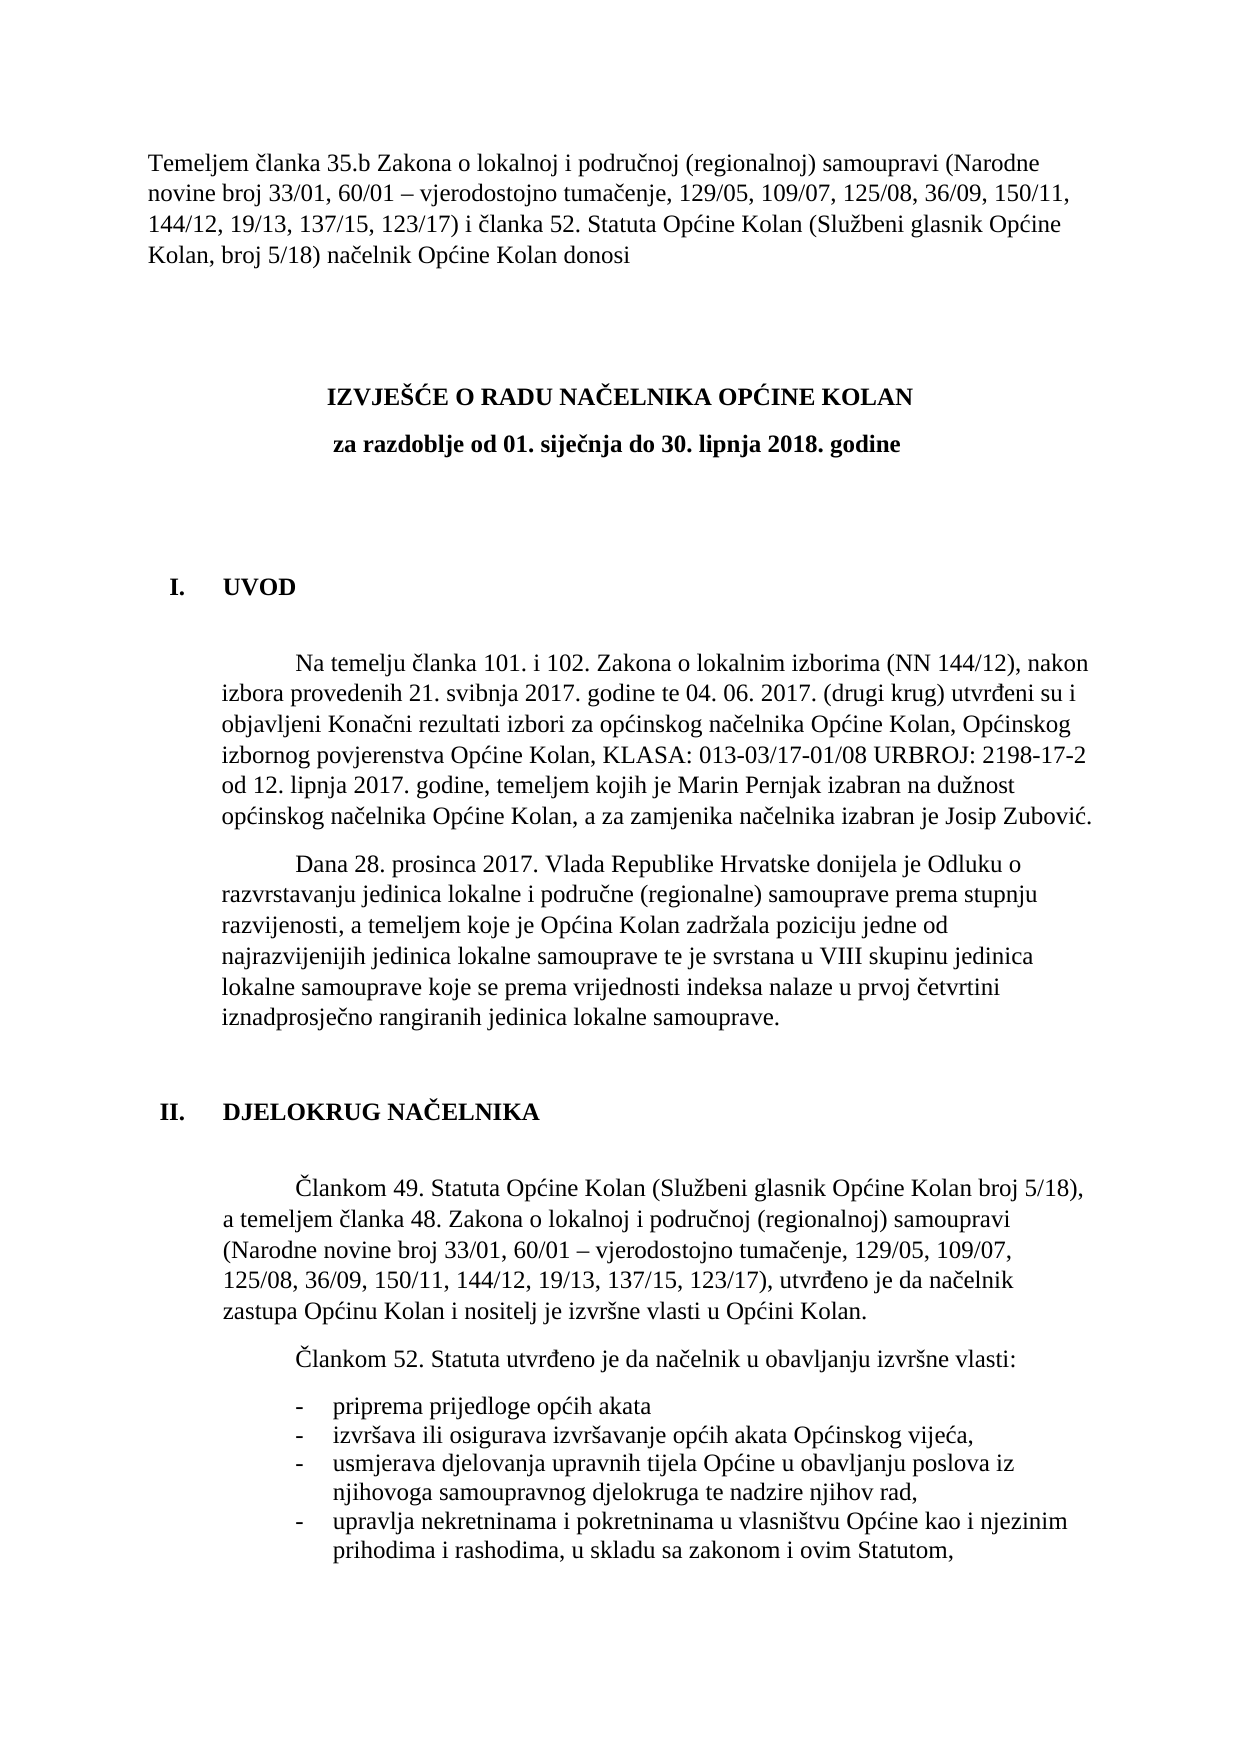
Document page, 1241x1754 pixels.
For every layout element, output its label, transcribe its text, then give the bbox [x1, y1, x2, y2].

text IZVJEŠĆE O RADU NAČELNIKA OPĆINE KOLAN [148, 382, 1093, 411]
text za razdoblje od 01. siječnja do 30. lipnja 2018. godine [148, 429, 1093, 458]
list priprema prijedloge općih akata [295, 1391, 1093, 1420]
text Člankom 49. Statuta Općine Kolan (Službeni glasnik Općine Kolan broj 5/18), a temeljem članka 48. Zakona o lokalnoj i područnoj (regionalnoj) samoupravi (Narodne novine broj 33/01, 60/01 – vjerodostojno tumačenje, 129/05, 109/07, 125/08, 36/09, 150/11, 144/12, 19/13, 137/15, 123/17), utvrđeno je da načelnik zastupa Općinu Kolan i nositelj je izvršne vlasti u Općini Kolan. [223, 1173, 1093, 1325]
list DJELOKRUG NAČELNIKA [185, 1097, 1093, 1126]
text Temeljem članka 35.b Zakona o lokalnoj i područnoj (regionalnoj) samoupravi (Narodne novine broj 33/01, 60/01 – vjerodostojno tumačenje, 129/05, 109/07, 125/08, 36/09, 150/11, 144/12, 19/13, 137/15, 123/17) i članka 52. Statuta Općine Kolan (Službeni glasnik Općine Kolan, broj 5/18) načelnik Općine Kolan donosi [148, 148, 1093, 268]
text Dana 28. prosinca 2017. Vlada Republike Hrvatske donijela je Odluku o razvrstavanju jedinica lokalne i područne (regionalne) samouprave prema stupnju razvijenosti, a temeljem koje je Općina Kolan zadržala poziciju jedne od najrazvijenijih jedinica lokalne samouprave te je svrstana u VIII skupinu jedinica lokalne samouprave koje se prema vrijednosti indeksa nalaze u prvoj četvrtini iznadprosječno rangiranih jedinica lokalne samouprave. [221, 849, 1093, 1031]
text Člankom 52. Statuta utvrđeno je da načelnik u obavljanju izvršne vlasti: [223, 1344, 1093, 1372]
list UVOD [185, 572, 1093, 600]
list usmjerava djelovanja upravnih tijela Općine u obavljanju poslova iz njihovoga samoupravnog djelokruga te nadzire njihov rad, [295, 1448, 1093, 1506]
list izvršava ili osigurava izvršavanje općih akata Općinskog vijeća, [295, 1420, 1093, 1448]
list upravlja nekretninama i pokretninama u vlasništvu Općine kao i njezinim prihodima i rashodima, u skladu sa zakonom i ovim Statutom, [295, 1506, 1093, 1563]
text Na temelju članka 101. i 102. Zakona o lokalnim izborima (NN 144/12), nakon izbora provedenih 21. svibnja 2017. godine te 04. 06. 2017. (drugi krug) utvrđeni su i objavljeni Konačni rezultati izbori za općinskog načelnika Općine Kolan, Općinskog izbornog povjerenstva Općine Kolan, KLASA: 013-03/17-01/08 URBROJ: 2198-17-2 od 12. lipnja 2017. godine, temeljem kojih je Marin Pernjak izabran na dužnost općinskog načelnika Općine Kolan, a za zamjenika načelnika izabran je Josip Zubović. [221, 648, 1093, 830]
